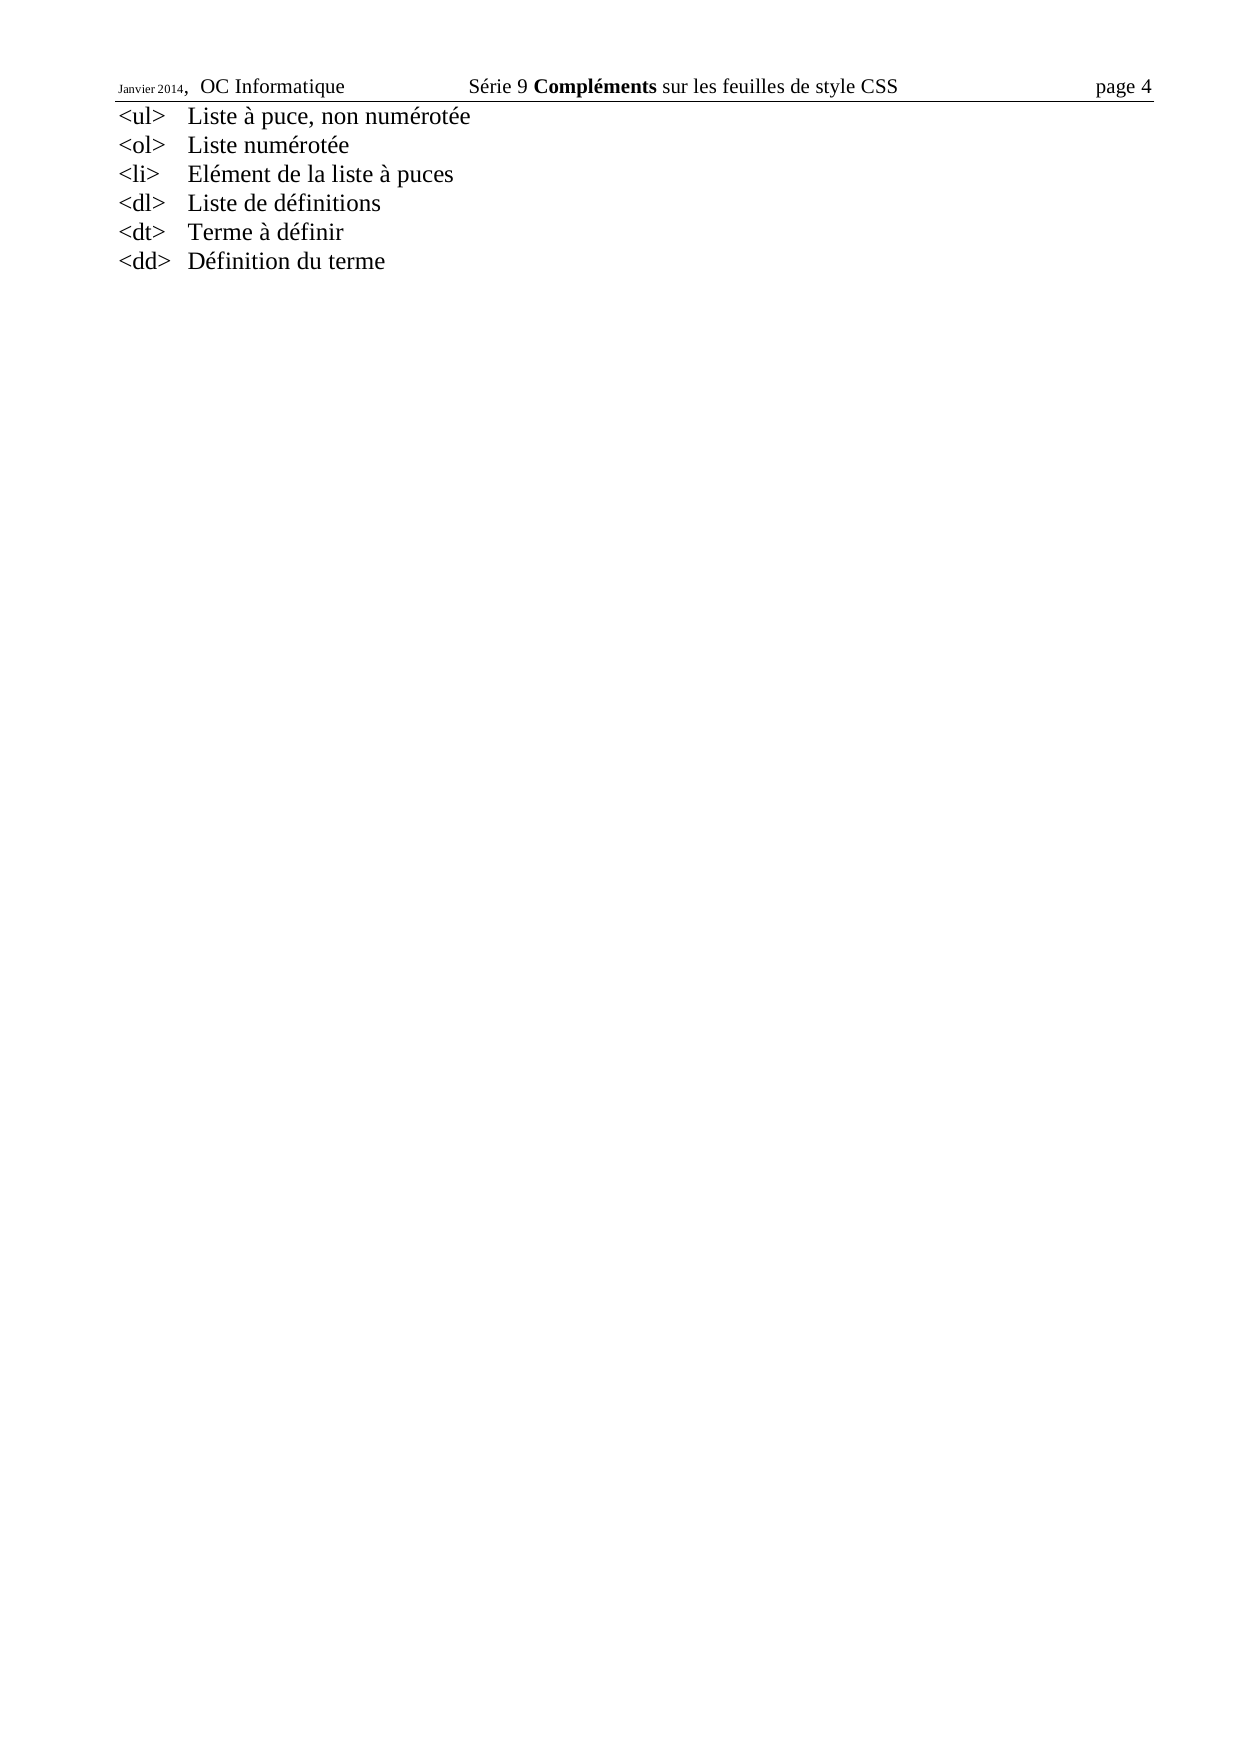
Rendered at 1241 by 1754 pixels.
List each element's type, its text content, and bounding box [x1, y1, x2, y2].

text <li> Elément de la liste à puces [118, 159, 1152, 188]
text <dt> Terme à définir [118, 217, 1152, 246]
text <dd> Définition du terme [118, 246, 1152, 275]
text <ol> Liste numérotée [118, 130, 1152, 159]
text <ul> Liste à puce, non numérotée [118, 102, 1152, 130]
text <dl> Liste de définitions [118, 188, 1152, 217]
